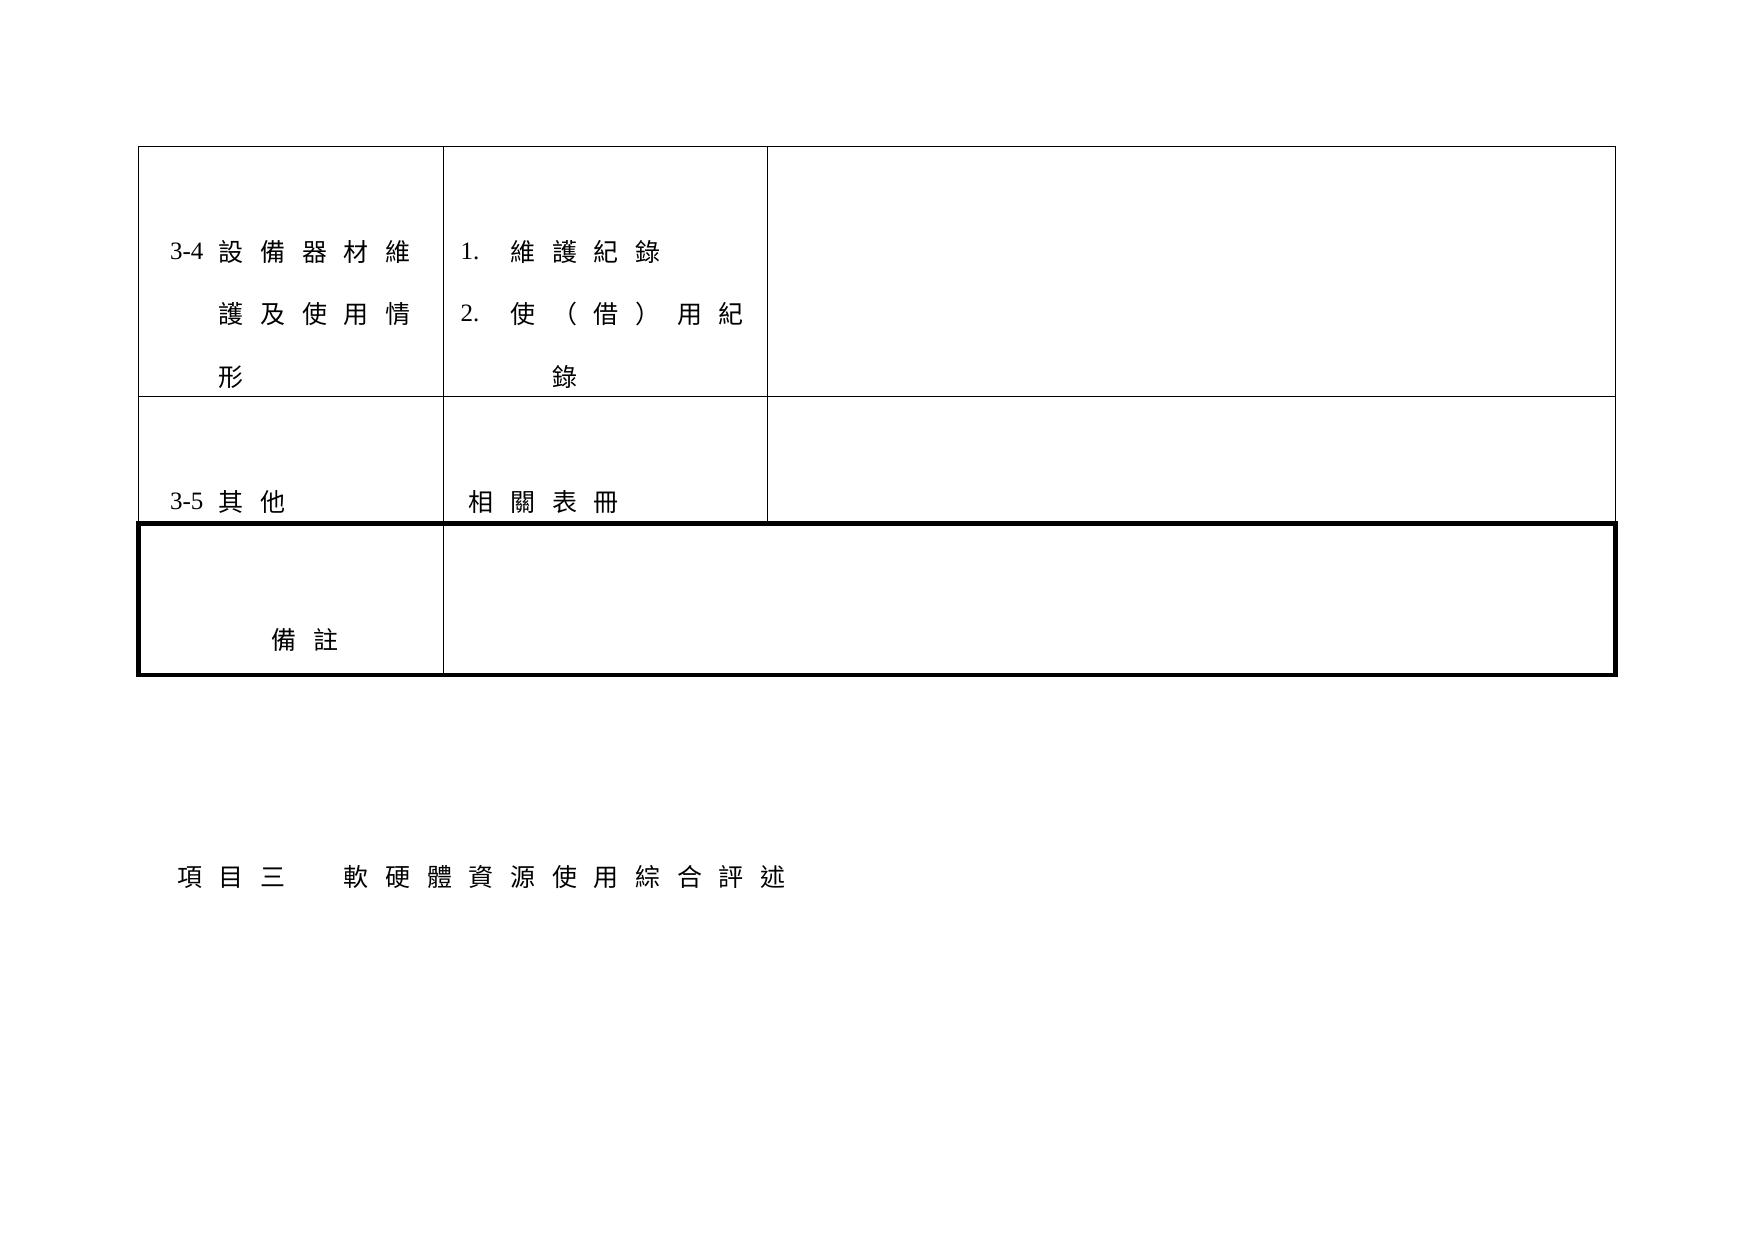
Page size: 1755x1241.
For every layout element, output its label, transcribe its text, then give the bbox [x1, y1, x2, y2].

table_cell 相關表冊 [444, 397, 767, 521]
table_cell 維護紀錄 使（借）用紀錄 [444, 147, 767, 396]
table_cell [768, 147, 1615, 396]
text 項目三 軟硬體資源使用綜合評述 [151, 833, 1627, 896]
table_cell [444, 526, 1613, 673]
table_cell 備註 [141, 526, 443, 673]
table_cell 3-5 其他 [139, 397, 443, 521]
table_cell [768, 397, 1615, 521]
table_cell 3-4 設備器材維護及使用情形 [139, 147, 443, 396]
